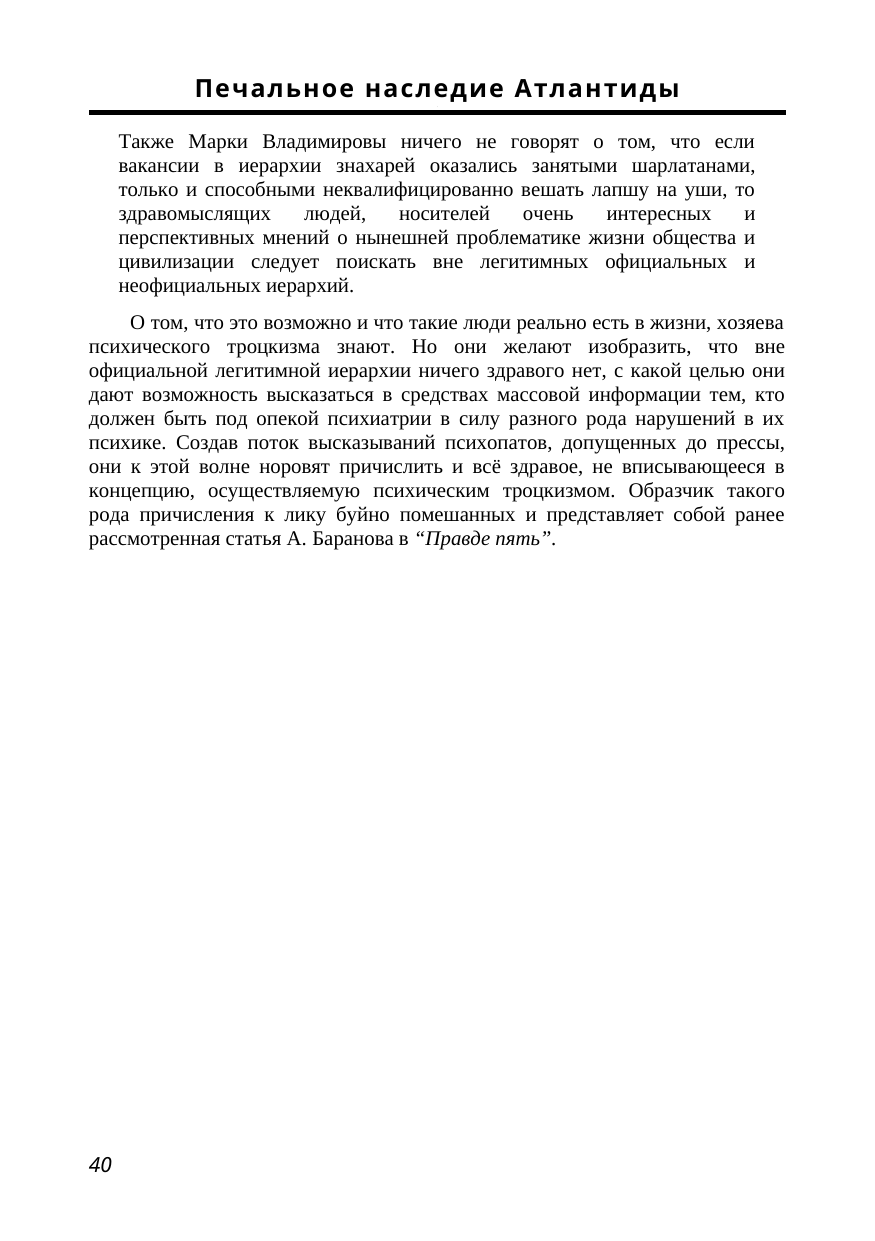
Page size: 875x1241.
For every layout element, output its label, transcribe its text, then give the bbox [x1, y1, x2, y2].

text О том, что это возможно и что такие люди реально есть в жизни, хозяева психического троцкизма знают. Но они желают изобразить, что вне официальной легитимной иерархии ничего здравого нет, с какой целью они дают возможность высказаться в средствах массовой информации тем, кто должен быть под опекой психиатрии в силу разного рода нарушений в их психике. Создав поток высказываний психопатов, допущенных до прессы, они к этой волне норовят причислить и всё здравое, не вписывающееся в концепцию, осуществляемую психическим троцкизмом. Образчик такого рода причисления к лику буйно помешанных и представляет собой ранее рассмотренная статья А. Баранова в “Правде пять”. [89, 309, 786, 550]
text Также Марки Владимировы ничего не говорят о том, что если вакансии в иерархии знахарей оказались занятыми шарлатанами, только и способными неквалифицированно вешать лапшу на уши, то здравомыслящих людей, носителей очень интересных и перспективных мнений о нынешней проблематике жизни общества и цивилизации следует поискать вне легитимных официальных и неофициальных иерархий. [118, 129, 756, 297]
